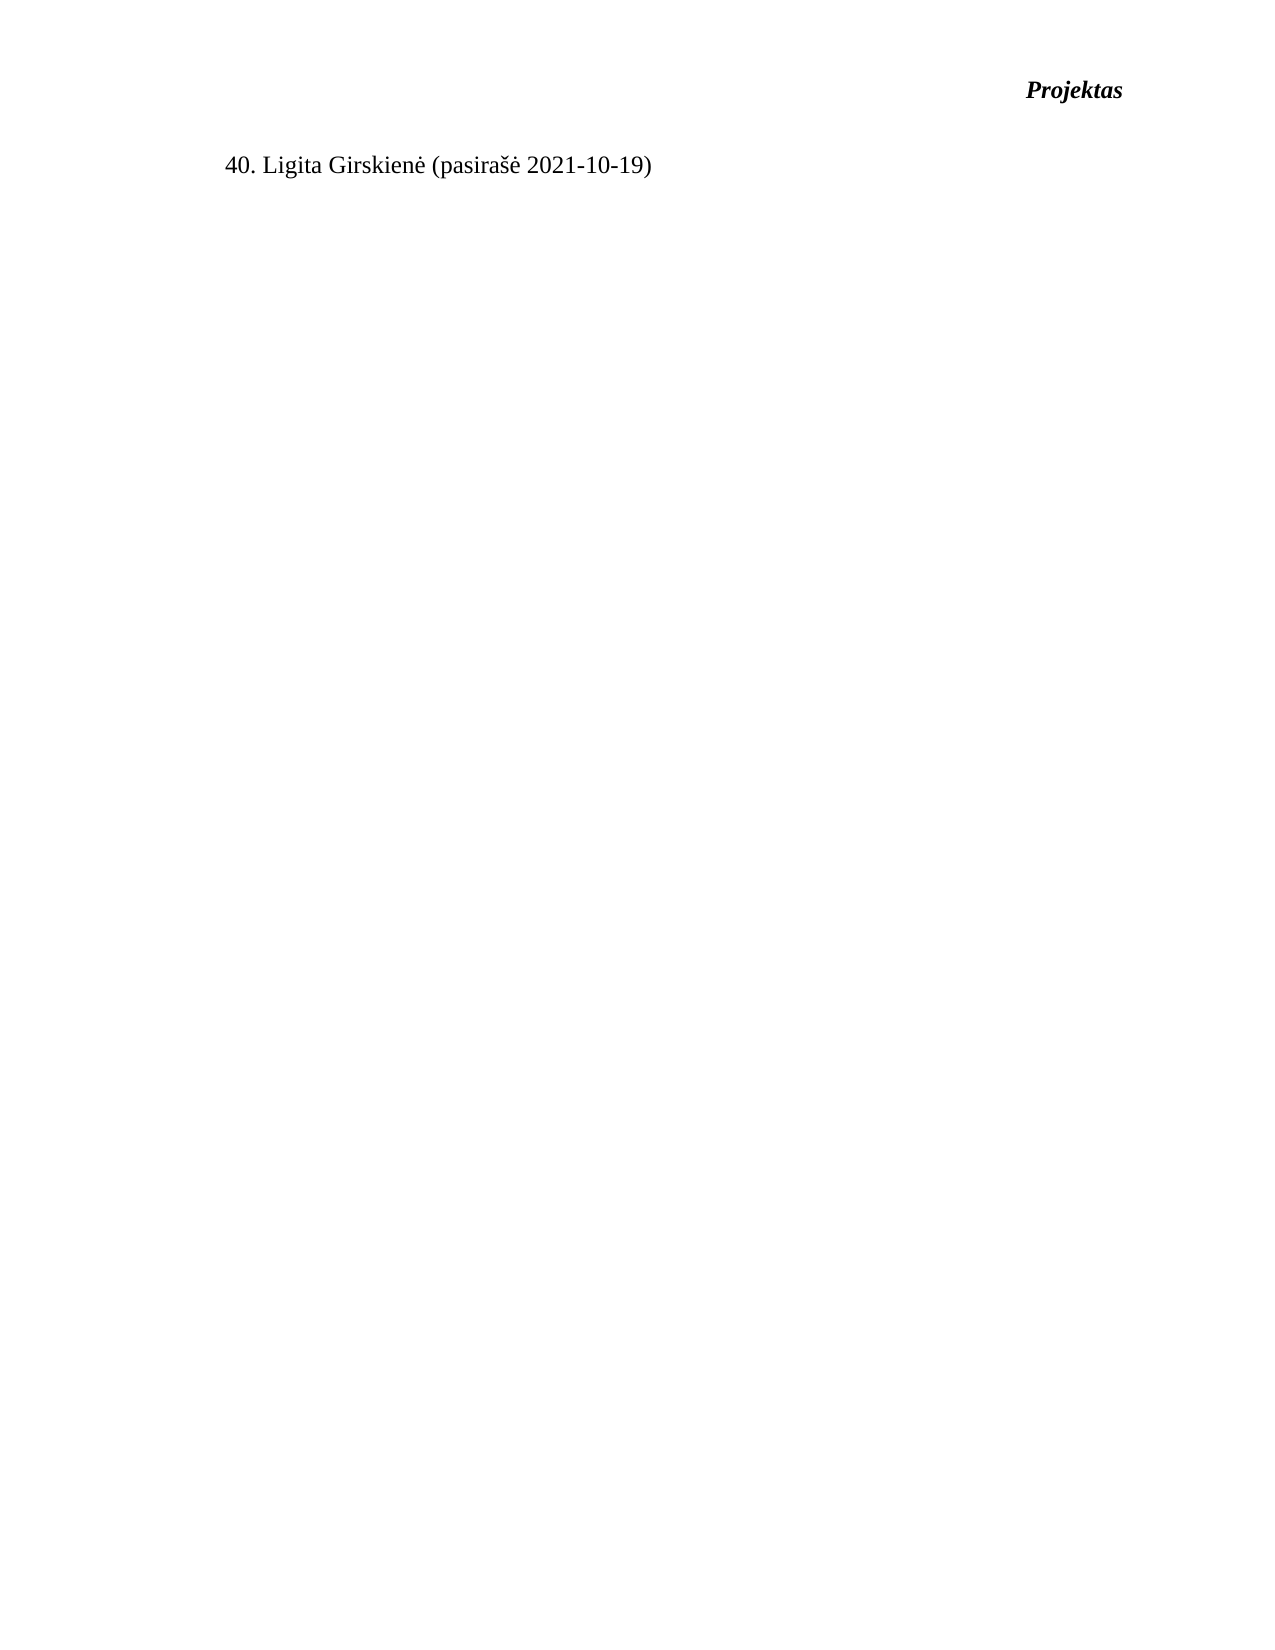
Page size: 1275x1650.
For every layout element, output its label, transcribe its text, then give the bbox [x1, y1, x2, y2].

text 40. Ligita Girskienė (pasirašė 2021-10-19) [225, 150, 1125, 179]
